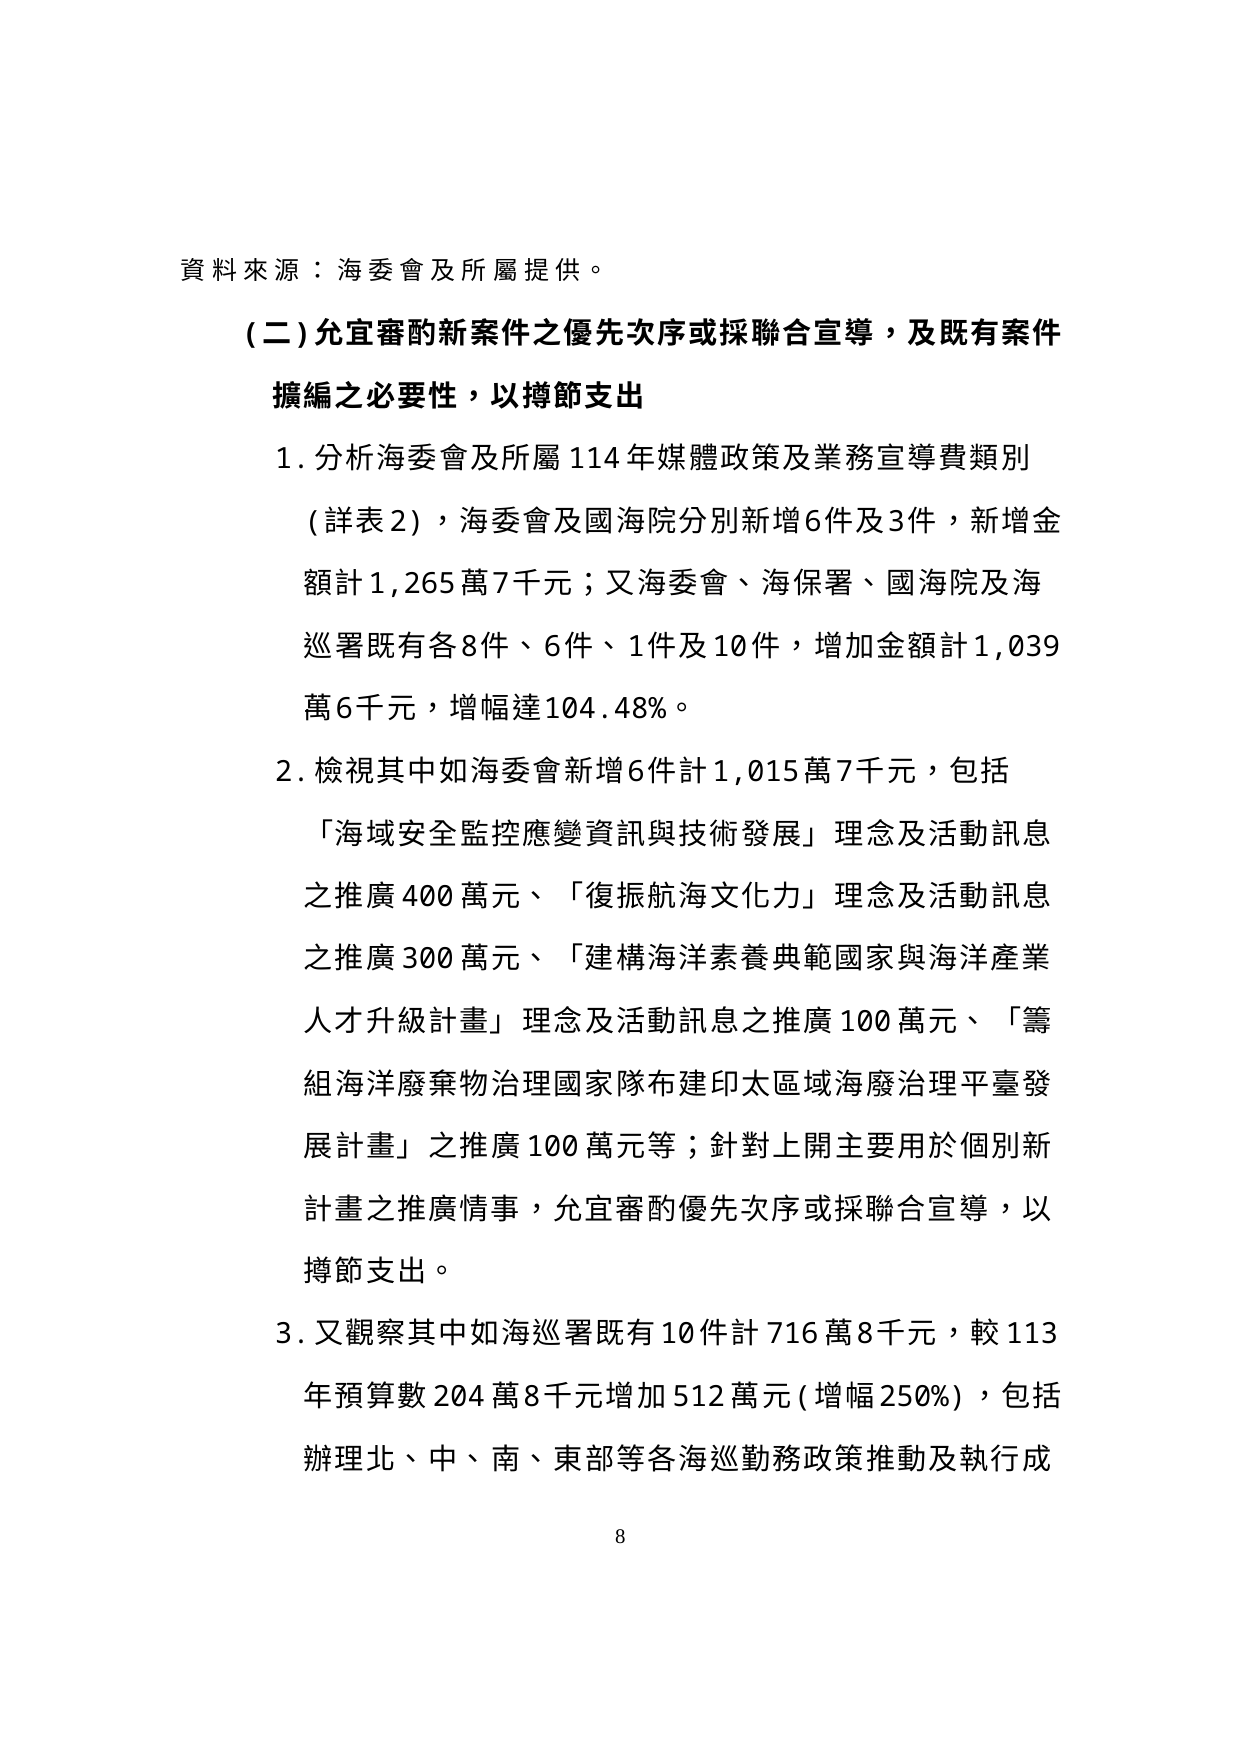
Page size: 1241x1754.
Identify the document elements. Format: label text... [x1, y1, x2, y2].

text 3.又觀察其中如海巡署既有10件計716萬8千元，較113年預算數204萬8千元增加512萬元(增幅250%)，包括辦理北、中、南、東部等各海巡勤務政策推動及執行成 [266, 1290, 1063, 1477]
text 1.分析海委會及所屬114年媒體政策及業務宣導費類別(詳表2)，海委會及國海院分別新增6件及3件，新增金額計1,265萬7千元；又海委會、海保署、國海院及海巡署既有各8件、6件、1件及10件，增加金額計1,039萬6千元，增幅達104.48%。 [266, 415, 1063, 727]
text 資料來源：海委會及所屬提供。 [177, 227, 1063, 290]
text 2.檢視其中如海委會新增6件計1,015萬7千元，包括「海域安全監控應變資訊與技術發展」理念及活動訊息之推廣400萬元、「復振航海文化力」理念及活動訊息之推廣300萬元、「建構海洋素養典範國家與海洋產業人才升級計畫」理念及活動訊息之推廣100萬元、「籌組海洋廢棄物治理國家隊布建印太區域海廢治理平臺發展計畫」之推廣100萬元等；針對上開主要用於個別新計畫之推廣情事，允宜審酌優先次序或採聯合宣導，以撙節支出。 [266, 727, 1063, 1290]
text (二)允宜審酌新案件之優先次序或採聯合宣導，及既有案件擴編之必要性，以撙節支出 [236, 290, 1063, 415]
